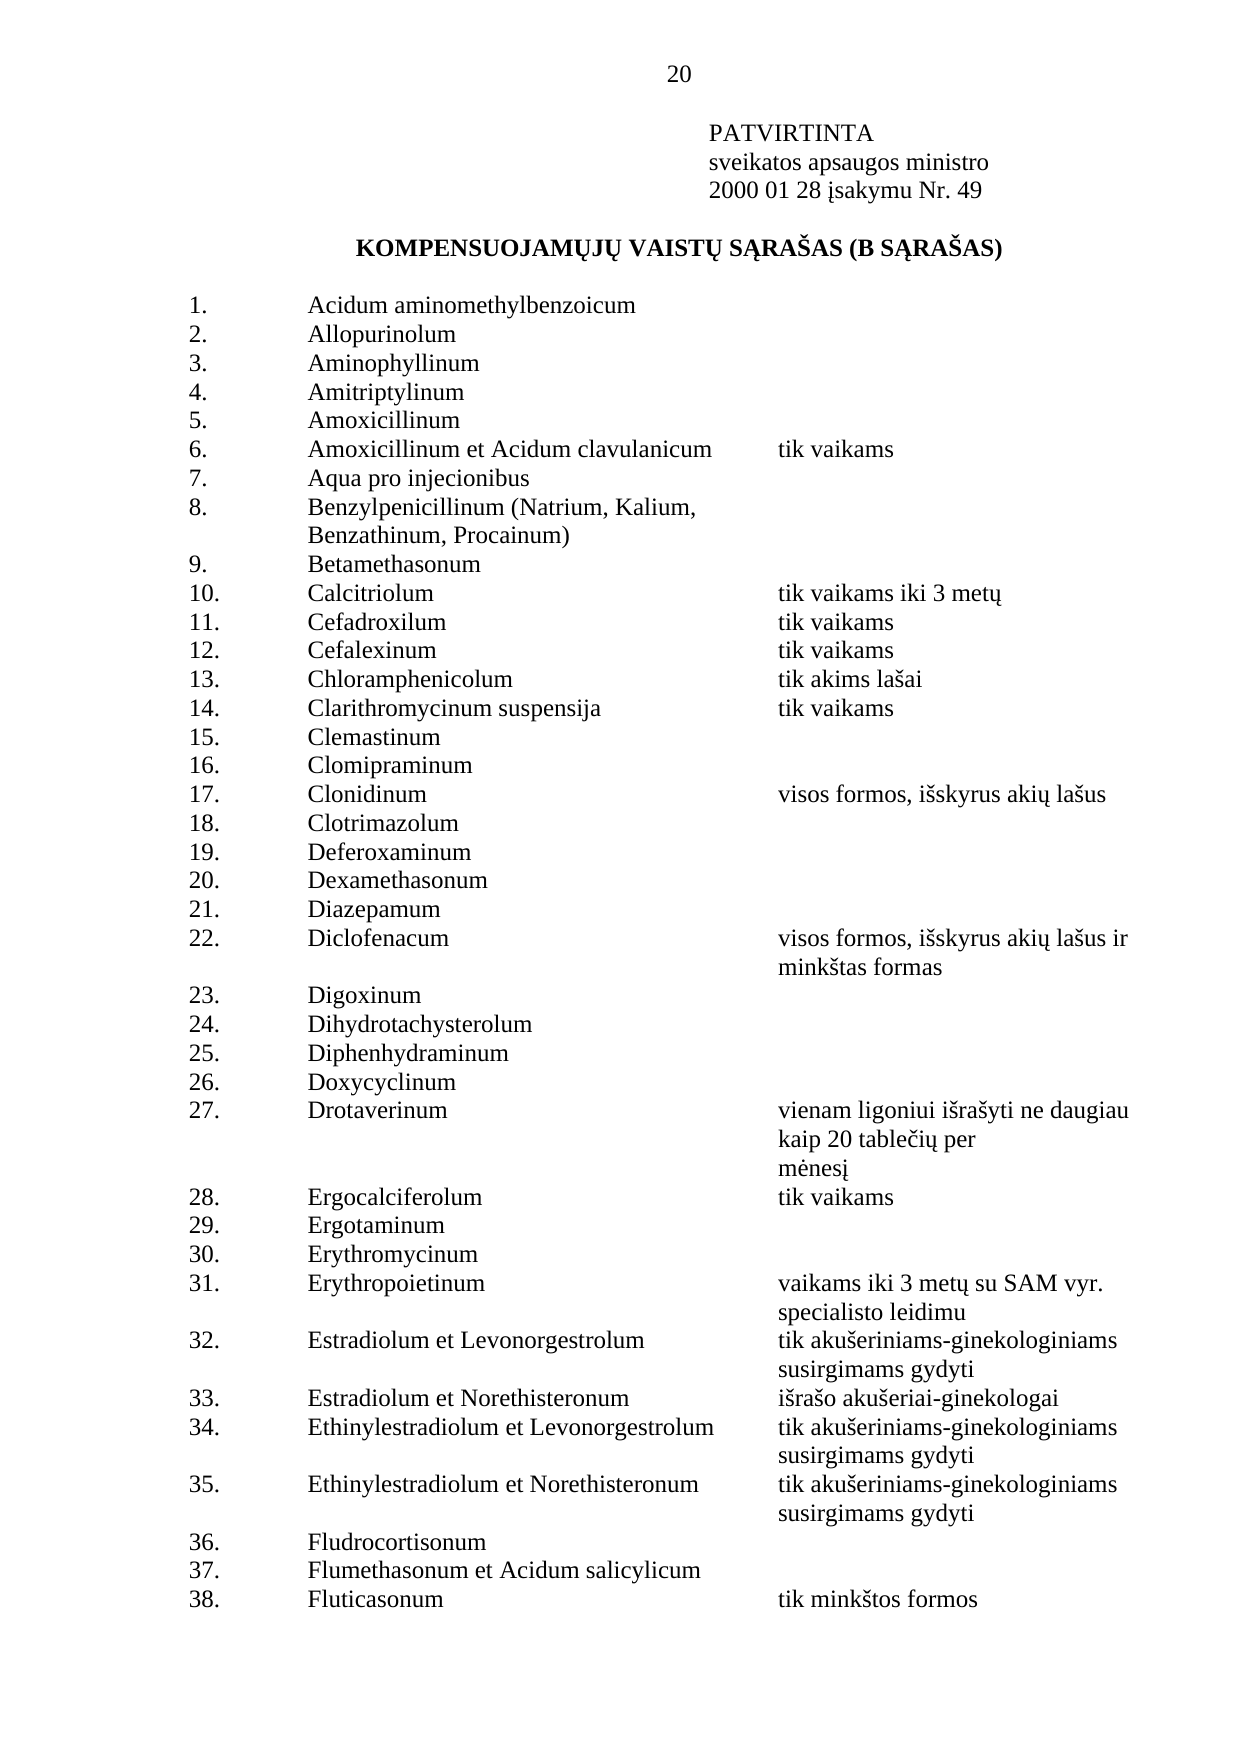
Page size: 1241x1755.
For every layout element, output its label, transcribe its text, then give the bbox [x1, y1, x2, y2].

table_header Acidum aminomethylbenzoicum [296, 291, 767, 319]
table_cell [767, 894, 1181, 923]
table_cell Diazepamum [296, 894, 767, 923]
table_cell Erythromycinum [296, 1239, 767, 1268]
table_cell 21. [177, 894, 296, 923]
table_cell [767, 866, 1181, 894]
table_cell [767, 1067, 1181, 1096]
table_cell 22. [177, 923, 296, 981]
table_cell tik vaikams [767, 636, 1181, 664]
table_cell išrašo akušeriai-ginekologai [767, 1383, 1181, 1412]
table_cell 30. [177, 1239, 296, 1268]
table_cell Clotrimazolum [296, 808, 767, 837]
table_cell 35. [177, 1469, 296, 1527]
table_cell tik akušeriniams-ginekologiniams susirgimams gydyti [767, 1469, 1181, 1527]
table_cell 20. [177, 866, 296, 894]
table_cell [767, 1556, 1181, 1584]
table_cell [767, 549, 1181, 578]
table_cell Ethinylestradiolum et Levonorgestrolum [296, 1412, 767, 1469]
table_cell 10. [177, 578, 296, 607]
table_cell 26. [177, 1067, 296, 1096]
table_cell Ergotaminum [296, 1211, 767, 1239]
table_cell tik vaikams [767, 607, 1181, 636]
table_cell 36. [177, 1527, 296, 1556]
table_cell [767, 751, 1181, 779]
table_cell Diphenhydraminum [296, 1038, 767, 1067]
table_cell [767, 981, 1181, 1009]
table_cell 5. [177, 406, 296, 434]
table_cell 23. [177, 981, 296, 1009]
table_cell Estradiolum et Norethisteronum [296, 1383, 767, 1412]
table_header [767, 291, 1181, 319]
table_cell 38. [177, 1584, 296, 1613]
text sveikatos apsaugos ministro [177, 147, 1181, 176]
table_cell Betamethasonum [296, 549, 767, 578]
table_cell 29. [177, 1211, 296, 1239]
table_cell 19. [177, 837, 296, 866]
table_cell 12. [177, 636, 296, 664]
table_cell Aqua pro injecionibus [296, 463, 767, 492]
table_cell visos formos, išskyrus akių lašus ir minkštas formas [767, 923, 1181, 981]
table_cell 37. [177, 1556, 296, 1584]
table_cell [767, 837, 1181, 866]
table_cell Amitriptylinum [296, 377, 767, 406]
table_cell Calcitriolum [296, 578, 767, 607]
table_cell tik akims lašai [767, 664, 1181, 693]
table_cell Ethinylestradiolum et Norethisteronum [296, 1469, 767, 1527]
table_cell Clonidinum [296, 779, 767, 808]
table_cell Ergocalciferolum [296, 1182, 767, 1211]
table_cell tik akušeriniams-ginekologiniams susirgimams gydyti [767, 1412, 1181, 1469]
table_cell 3. [177, 348, 296, 377]
table_cell Doxycyclinum [296, 1067, 767, 1096]
table_cell 17. [177, 779, 296, 808]
table_cell vaikams iki 3 metų su SAM vyr. specialisto leidimu [767, 1268, 1181, 1326]
table_cell [767, 492, 1181, 549]
table_cell 11. [177, 607, 296, 636]
table_cell Erythropoietinum [296, 1268, 767, 1326]
table_header 1. [177, 291, 296, 319]
table_cell [767, 1038, 1181, 1067]
table_cell [767, 1211, 1181, 1239]
table_cell Drotaverinum [296, 1096, 767, 1153]
table_cell 16. [177, 751, 296, 779]
table_cell Chloramphenicolum [296, 664, 767, 693]
table_cell Clemastinum [296, 722, 767, 751]
table_cell Clarithromycinum suspensija [296, 693, 767, 722]
table_cell Cefalexinum [296, 636, 767, 664]
table_cell Diclofenacum [296, 923, 767, 981]
table_cell 14. [177, 693, 296, 722]
text 2000 01 28 įsakymu Nr. 49 [177, 176, 1181, 204]
table_cell [177, 1153, 296, 1182]
table_cell [767, 463, 1181, 492]
table_cell vienam ligoniui išrašyti ne daugiau kaip 20 tablečių per [767, 1096, 1181, 1153]
table_cell Clomipraminum [296, 751, 767, 779]
table_cell 7. [177, 463, 296, 492]
table_cell 18. [177, 808, 296, 837]
table_cell Deferoxaminum [296, 837, 767, 866]
table_cell [767, 319, 1181, 348]
table_cell [767, 722, 1181, 751]
table_cell 32. [177, 1326, 296, 1383]
table_cell 33. [177, 1383, 296, 1412]
table_cell [767, 348, 1181, 377]
table_cell Amoxicillinum [296, 406, 767, 434]
table_cell tik vaikams [767, 693, 1181, 722]
table_cell 2. [177, 319, 296, 348]
table_cell 25. [177, 1038, 296, 1067]
table_cell Cefadroxilum [296, 607, 767, 636]
table_cell [767, 1009, 1181, 1038]
table_cell 15. [177, 722, 296, 751]
table_cell [767, 406, 1181, 434]
table_cell [767, 1239, 1181, 1268]
table_cell [767, 1527, 1181, 1556]
table_cell Aminophyllinum [296, 348, 767, 377]
table_cell visos formos, išskyrus akių lašus [767, 779, 1181, 808]
table_cell 6. [177, 434, 296, 463]
table_cell 13. [177, 664, 296, 693]
table_cell Flumethasonum et Acidum salicylicum [296, 1556, 767, 1584]
table_cell 28. [177, 1182, 296, 1211]
table_cell Dihydrotachysterolum [296, 1009, 767, 1038]
table_cell Dexamethasonum [296, 866, 767, 894]
table_cell 24. [177, 1009, 296, 1038]
table_cell 27. [177, 1096, 296, 1153]
text KOMPENSUOJAMŲJŲ VAISTŲ SĄRAŠAS (B SĄRAŠAS) [177, 233, 1181, 262]
table_cell tik vaikams [767, 434, 1181, 463]
table_cell Amoxicillinum et Acidum clavulanicum [296, 434, 767, 463]
table_cell 8. [177, 492, 296, 549]
table_cell mėnesį [767, 1153, 1181, 1182]
table_cell [767, 808, 1181, 837]
table_cell 4. [177, 377, 296, 406]
table_cell tik vaikams iki 3 metų [767, 578, 1181, 607]
text PATVIRTINTA [709, 118, 1181, 147]
table_cell tik minkštos formos [767, 1584, 1181, 1613]
table_cell [296, 1153, 767, 1182]
table_cell [767, 377, 1181, 406]
table_cell Benzylpenicillinum (Natrium, Kalium, Benzathinum, Procainum) [296, 492, 767, 549]
table_cell Digoxinum [296, 981, 767, 1009]
table_cell 31. [177, 1268, 296, 1326]
table_cell Allopurinolum [296, 319, 767, 348]
table_cell Fludrocortisonum [296, 1527, 767, 1556]
table_cell tik akušeriniams-ginekologiniams susirgimams gydyti [767, 1326, 1181, 1383]
table_cell Fluticasonum [296, 1584, 767, 1613]
table_cell tik vaikams [767, 1182, 1181, 1211]
table_cell 34. [177, 1412, 296, 1469]
table_cell 9. [177, 549, 296, 578]
table_cell Estradiolum et Levonorgestrolum [296, 1326, 767, 1383]
